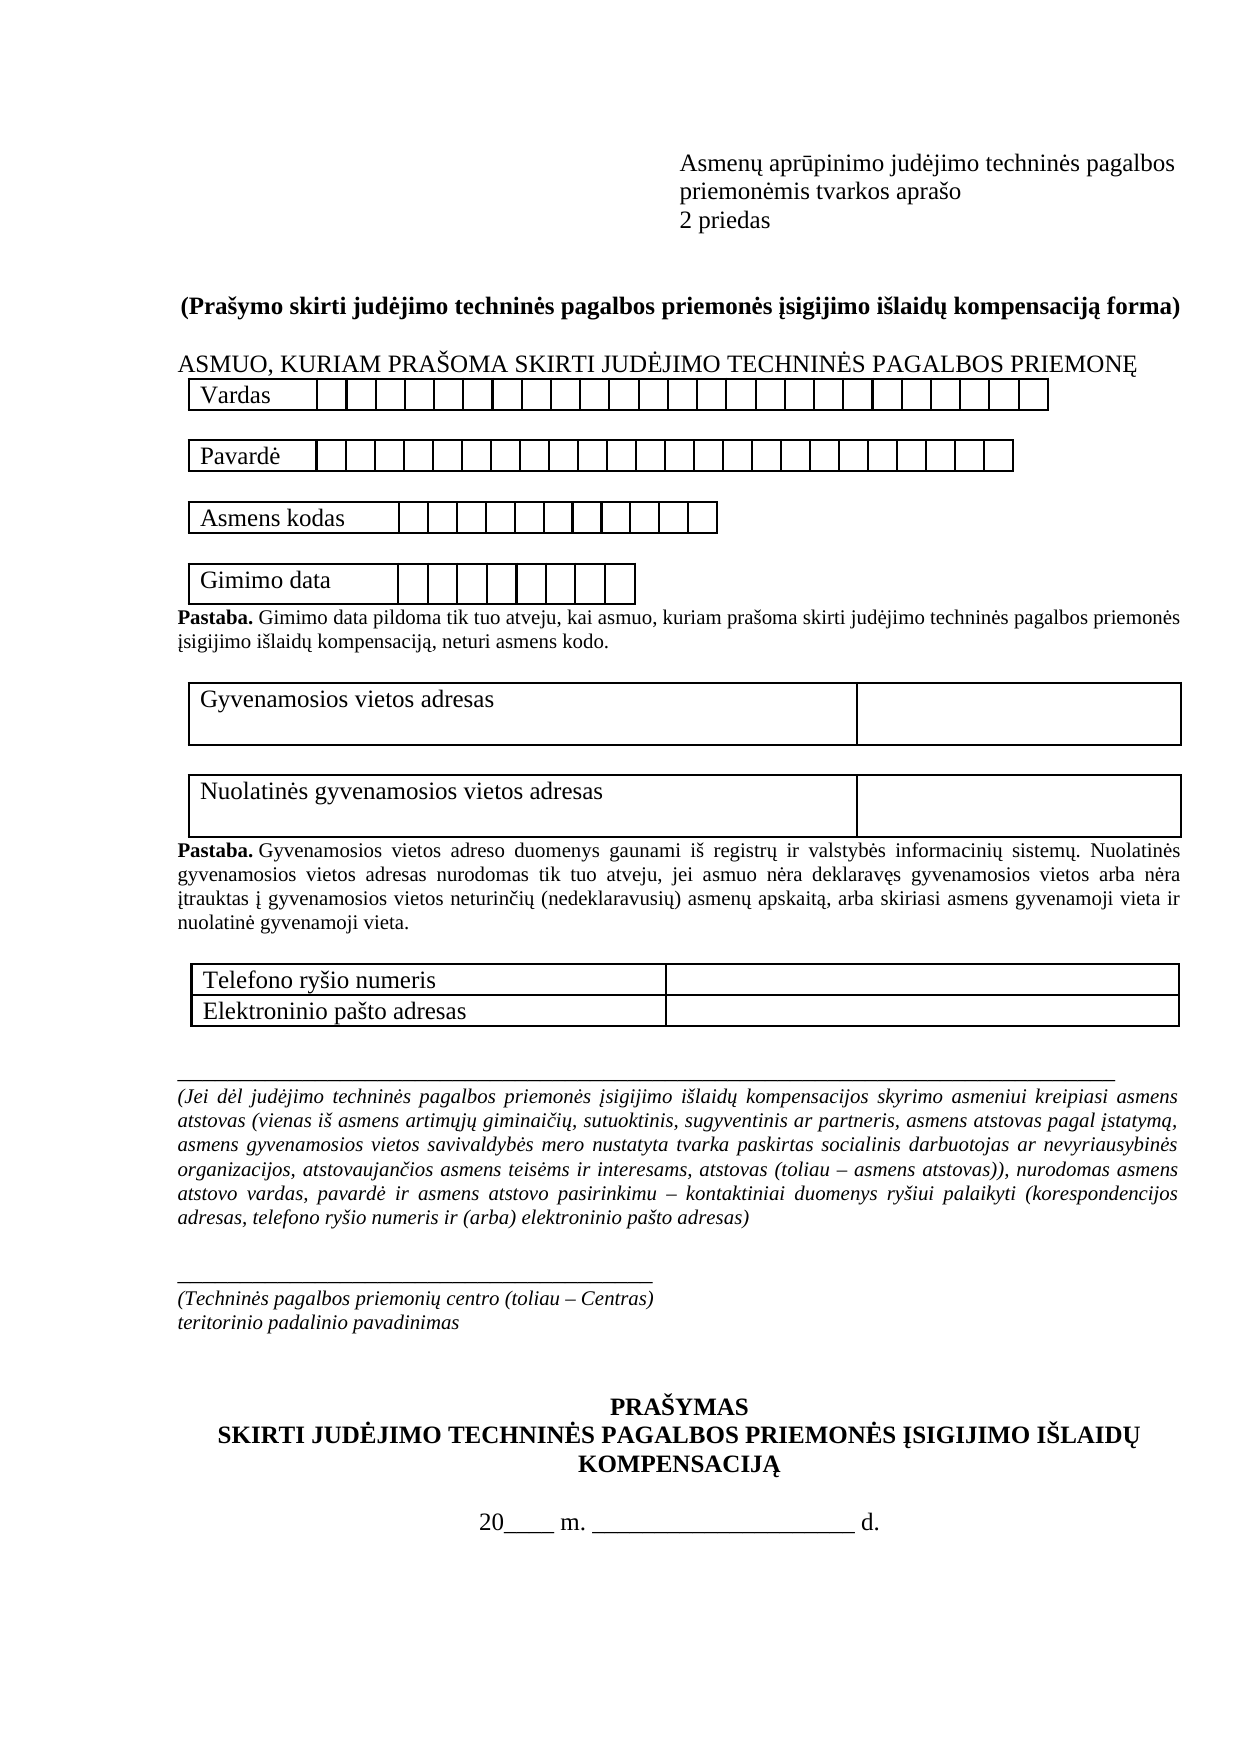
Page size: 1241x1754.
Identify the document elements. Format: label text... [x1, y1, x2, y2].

table_header [985, 441, 1012, 470]
text (Techninės pagalbos priemonių centro (toliau – Centras) [177, 1286, 1181, 1310]
table_header [990, 380, 1018, 408]
table_header [610, 380, 638, 408]
text 20____ m. _____________________ d. [177, 1507, 1181, 1536]
table_header Nuolatinės gyvenamosios vietos adresas [190, 776, 856, 805]
table_header [521, 441, 548, 470]
table_header [753, 441, 780, 470]
table_header [869, 441, 896, 470]
table_header Gimimo data [190, 565, 397, 603]
table_header [858, 776, 1180, 836]
table_header [516, 503, 543, 532]
table_header [552, 380, 579, 408]
table_header [550, 441, 577, 470]
text ___________________________________________________________________________ [177, 1056, 1181, 1084]
table_header [840, 441, 867, 470]
table_header [492, 441, 519, 470]
table_header [458, 503, 485, 532]
table_header [318, 441, 345, 470]
table_cell Elektroninio pašto adresas [193, 996, 665, 1025]
table_header [603, 503, 629, 532]
table_header [898, 441, 925, 470]
table_header [545, 503, 571, 532]
table_header [494, 380, 521, 408]
table_header [956, 441, 983, 470]
table_header Vardas [190, 380, 316, 408]
table_header [927, 441, 954, 470]
table_header [429, 503, 456, 532]
table_header [669, 380, 696, 408]
table_header [660, 503, 687, 532]
table_header [782, 441, 809, 470]
table_header [858, 684, 1180, 743]
text ______________________________________ [177, 1257, 1181, 1286]
table_header [487, 503, 514, 532]
table_header [698, 380, 725, 408]
table_header [606, 565, 634, 603]
table_header [757, 380, 784, 408]
table_header [961, 380, 988, 408]
text (Jei dėl judėjimo techninės pagalbos priemonės įsigijimo išlaidų kompensacijos skyrimo asmeniui kreipiasi asmens atstovas (vienas iš asmens artimųjų giminaičių, sutuoktinis, sugyventinis ar partneris, asmens atstovas pagal įstatymą, asmens gyvenamosios vietos savivaldybės mero nustatyta tvarka paskirtas socialinis darbuotojas ar nevyriausybinės organizacijos, atstovaujančios asmens teisėms ir interesams, atstovas (toliau – asmens atstovas)), nurodomas asmens atstovo vardas, pavardė ir asmens atstovo pasirinkimu – kontaktiniai duomenys ryšiui palaikyti (korespondencijos adresas, telefono ryšio numeris ir (arba) elektroninio pašto adresas) [177, 1084, 1181, 1229]
table_cell [667, 996, 1178, 1025]
table_header [429, 565, 456, 603]
table_header [689, 503, 716, 532]
table_header [579, 441, 606, 470]
table_header [844, 380, 871, 408]
table_header [581, 380, 608, 408]
table_header Gyvenamosios vietos adresas [190, 684, 856, 713]
text 2 priedas [177, 205, 1184, 234]
table_header [695, 441, 722, 470]
table_header [400, 503, 427, 532]
table_header [488, 565, 515, 603]
table_header [811, 441, 838, 470]
table_header [608, 441, 635, 470]
table_header [727, 380, 755, 408]
text priemonėmis tvarkos aprašo [679, 176, 1181, 205]
table_cell [190, 713, 856, 743]
table_header [815, 380, 842, 408]
table_header Telefono ryšio numeris [193, 965, 665, 994]
table_header [1014, 439, 1180, 470]
table_header [347, 441, 374, 470]
table_header [318, 380, 345, 408]
table_header [724, 441, 751, 470]
table_header [376, 441, 403, 470]
table_cell [190, 805, 856, 836]
table_header [523, 380, 550, 408]
table_header [667, 965, 1178, 994]
table_header [874, 380, 901, 408]
table_header [903, 380, 930, 408]
text Pastaba. Gyvenamosios vietos adreso duomenys gaunami iš registrų ir valstybės informacinių sistemų. Nuolatinės gyvenamosios vietos adresas nurodomas tik tuo atveju, jei asmuo nėra deklaravęs gyvenamosios vietos arba nėra įtrauktas į gyvenamosios vietos neturinčių (nedeklaravusių) asmenų apskaitą, arba skiriasi asmens gyvenamoji vieta ir nuolatinė gyvenamoji vieta. [177, 838, 1181, 934]
text ASMUO, KURIAM PRAŠOMA SKIRTI JUDĖJIMO TECHNINĖS PAGALBOS PRIEMONĘ [177, 349, 1184, 378]
table_header Pavardė [190, 441, 315, 470]
table_header [399, 565, 427, 603]
text PRAŠYMAS [177, 1392, 1181, 1421]
table_header [377, 380, 404, 408]
table_header [463, 441, 490, 470]
table_header [518, 565, 545, 603]
text teritorinio padalinio pavadinimas [177, 1310, 1181, 1334]
table_header [406, 380, 433, 408]
table_header [405, 441, 432, 470]
table_header [631, 503, 658, 532]
table_header [434, 441, 461, 470]
text Asmenų aprūpinimo judėjimo techninės pagalbos [679, 148, 1181, 176]
table_header [640, 380, 667, 408]
table_header [458, 565, 486, 603]
table_header Asmens kodas [190, 503, 398, 532]
text (Prašymo skirti judėjimo techninės pagalbos priemonės įsigijimo išlaidų kompensaciją forma) [177, 291, 1184, 320]
table_header [718, 501, 1202, 532]
table_header [932, 380, 959, 408]
table_header [666, 441, 693, 470]
table_header [637, 441, 664, 470]
table_header [435, 380, 462, 408]
table_header [786, 380, 813, 408]
table_header [574, 503, 600, 532]
text SKIRTI JUDĖJIMO TECHNINĖS PAGALBOS PRIEMONĖS ĮSIGIJIMO IŠLAIDŲ KOMPENSACIJĄ [177, 1421, 1181, 1478]
table_header [348, 380, 375, 408]
table_header [547, 565, 574, 603]
text Pastaba. Gimimo data pildoma tik tuo atveju, kai asmuo, kuriam prašoma skirti judėjimo techninės pagalbos priemonės įsigijimo išlaidų kompensaciją, neturi asmens kodo. [177, 605, 1181, 653]
table_header [464, 380, 491, 408]
table_header [576, 565, 604, 603]
table_header [1020, 380, 1047, 408]
